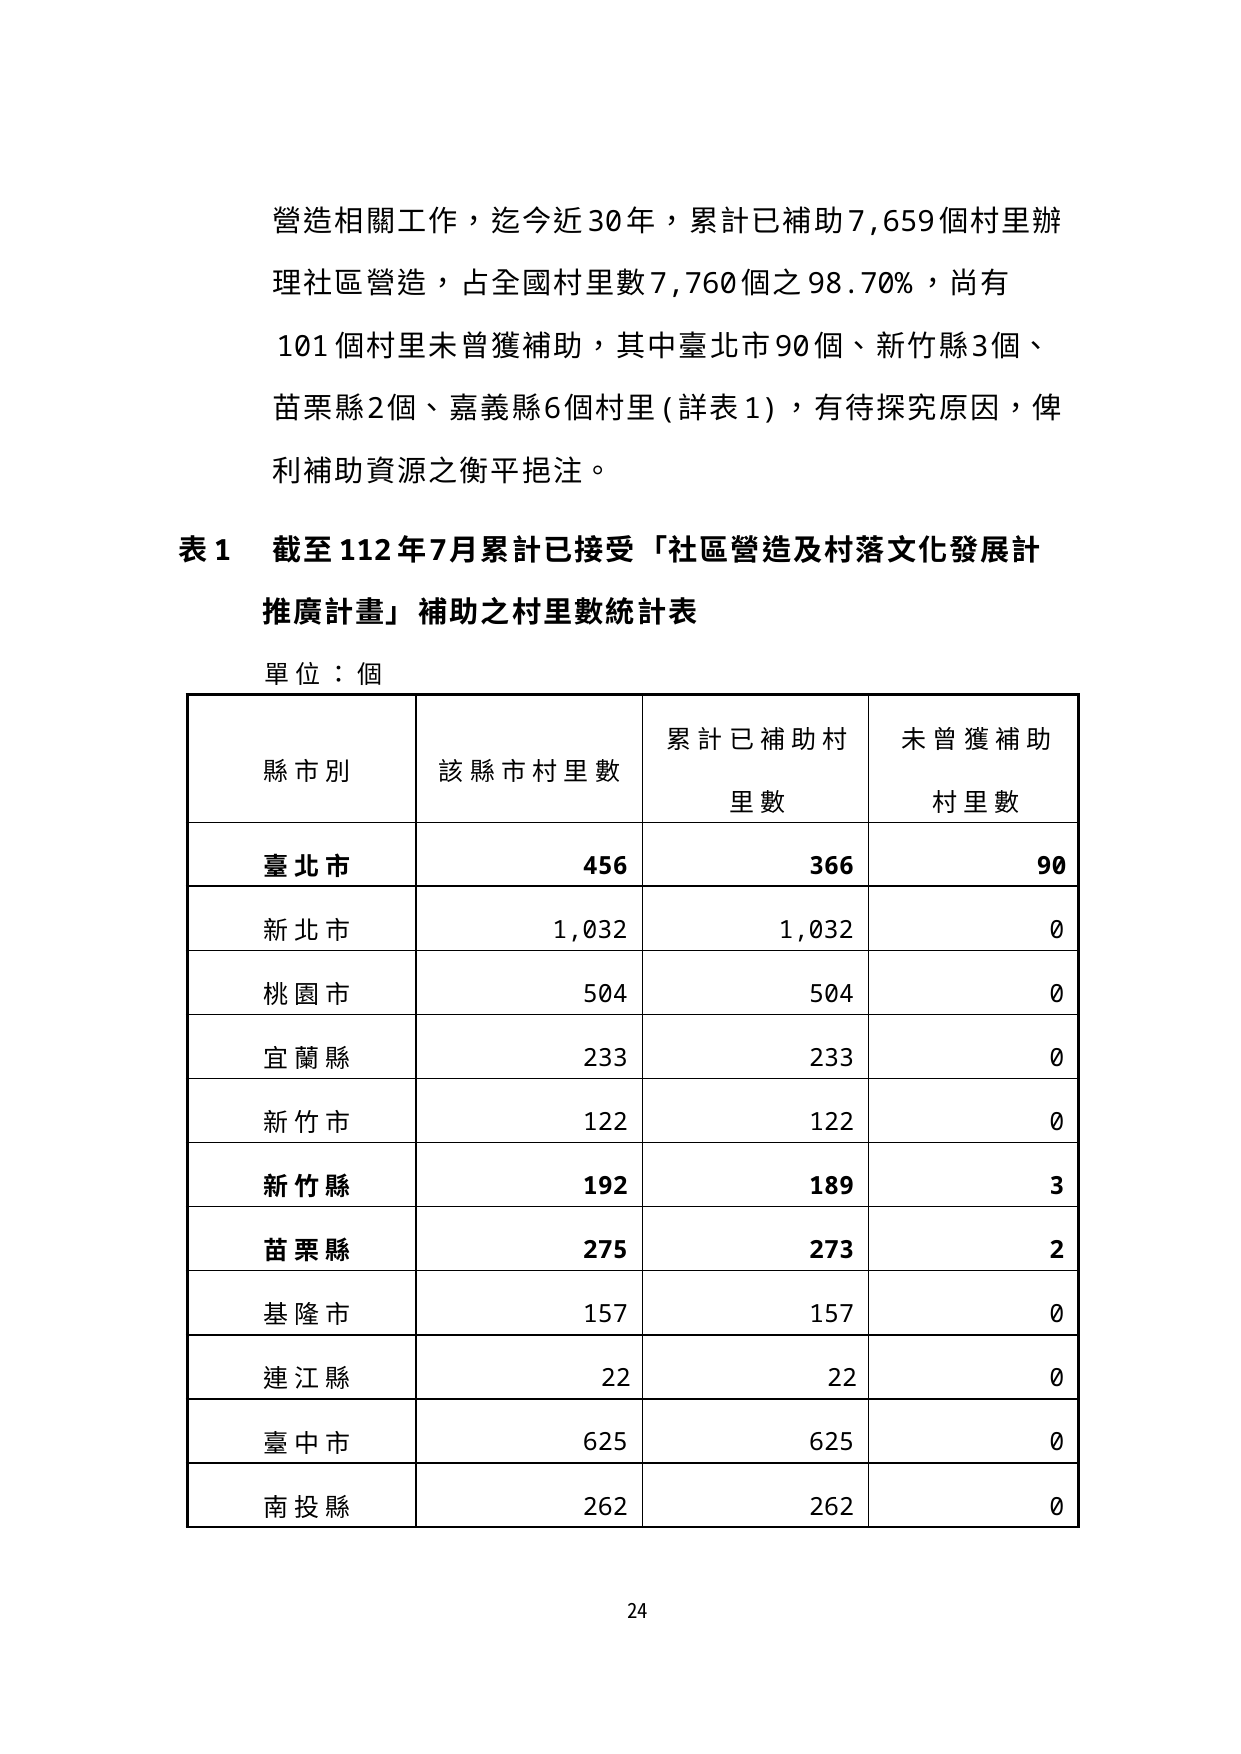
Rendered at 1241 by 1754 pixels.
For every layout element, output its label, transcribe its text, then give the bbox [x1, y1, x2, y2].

text 營造相關工作，迄今近30年，累計已補助7,659個村里辦理社區營造，占全國村里數7,760個之98.70%，尚有101個村里未曾獲補助，其中臺北市90個、新竹縣3個、苗栗縣2個、嘉義縣6個村里(詳表1)，有待探究原因，俾利補助資源之衡平挹注。 [266, 177, 1063, 490]
table_header 該縣市村里數 [417, 696, 642, 821]
table_cell 233 [643, 1015, 868, 1078]
text 表1 截至112年7月累計已接受「社區營造及村落文化發展計推廣計畫」補助之村里數統計表 單位：個 [177, 506, 1063, 693]
table_cell 0 [869, 887, 1077, 949]
table_cell 0 [869, 1464, 1077, 1526]
table_cell 0 [869, 1271, 1077, 1334]
table_header 未曾獲補助村里數 [869, 696, 1077, 821]
table_cell 2 [869, 1207, 1077, 1270]
table_cell 192 [417, 1143, 642, 1206]
table_cell 625 [643, 1400, 868, 1462]
table_cell 157 [643, 1271, 868, 1334]
table_cell 366 [643, 823, 868, 885]
table_cell 新竹縣 [189, 1143, 415, 1206]
table_cell 新竹市 [189, 1079, 415, 1142]
table_header 縣市別 [189, 696, 415, 821]
table_cell 臺中市 [189, 1400, 415, 1462]
table_cell 基隆市 [189, 1271, 415, 1334]
table_cell 273 [643, 1207, 868, 1270]
table_cell 0 [869, 1400, 1077, 1462]
table_cell 3 [869, 1143, 1077, 1206]
table_cell 189 [643, 1143, 868, 1206]
table_cell 22 [417, 1336, 642, 1398]
table_cell 苗栗縣 [189, 1207, 415, 1270]
table_cell 1,032 [643, 887, 868, 949]
table_cell 262 [417, 1464, 642, 1526]
table_cell 625 [417, 1400, 642, 1462]
table_cell 122 [417, 1079, 642, 1142]
table_cell 0 [869, 951, 1077, 1013]
table_cell 22 [643, 1336, 868, 1398]
table_cell 233 [417, 1015, 642, 1078]
table_cell 宜蘭縣 [189, 1015, 415, 1078]
table_cell 504 [417, 951, 642, 1013]
table_cell 275 [417, 1207, 642, 1270]
table_cell 新北市 [189, 887, 415, 949]
table_cell 262 [643, 1464, 868, 1526]
table_cell 南投縣 [189, 1464, 415, 1526]
table_cell 0 [869, 1079, 1077, 1142]
table_cell 連江縣 [189, 1336, 415, 1398]
table_cell 456 [417, 823, 642, 885]
table_cell 0 [869, 1015, 1077, 1078]
table_cell 0 [869, 1336, 1077, 1398]
table_cell 臺北市 [189, 823, 415, 885]
table_cell 504 [643, 951, 868, 1013]
table_cell 90 [869, 823, 1077, 885]
table_cell 157 [417, 1271, 642, 1334]
table_cell 122 [643, 1079, 868, 1142]
table_header 累計已補助村里數 [643, 696, 868, 821]
table_cell 桃園市 [189, 951, 415, 1013]
table_cell 1,032 [417, 887, 642, 949]
